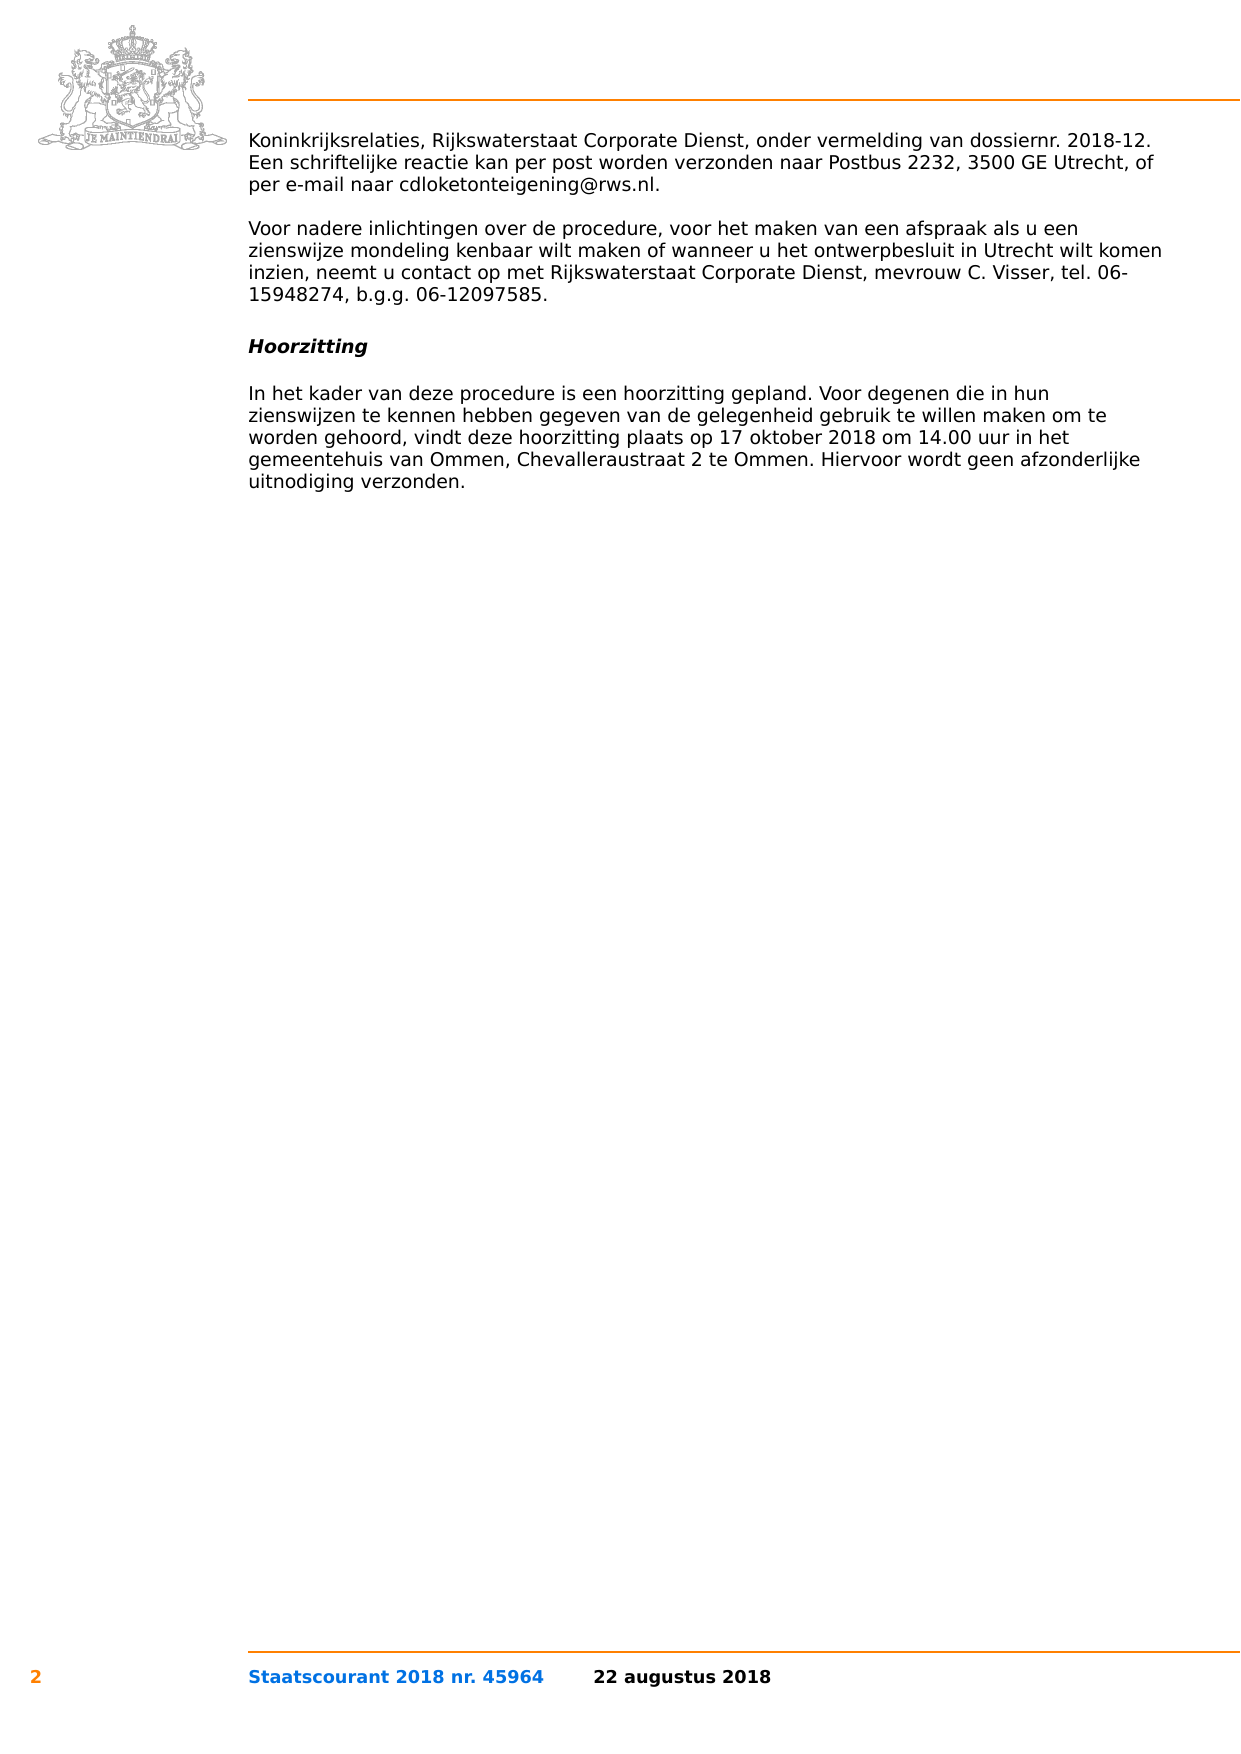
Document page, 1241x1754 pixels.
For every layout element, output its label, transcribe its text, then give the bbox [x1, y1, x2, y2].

text In het kader van deze procedure is een hoorzitting gepland. Voor degenen die in hun zienswijzen te kennen hebben gegeven van de gelegenheid gebruik te willen maken om te worden gehoord, vindt deze hoorzitting plaats op 17 oktober 2018 om 14.00 uur in het gemeentehuis van Ommen, Chevalleraustraat 2 te Ommen. Hiervoor wordt geen afzonderlijke uitnodiging verzonden. [248, 383, 1163, 492]
subtitle Hoorzitting [248, 336, 1163, 358]
picture [38, 25, 227, 150]
text Voor nadere inlichtingen over de procedure, voor het maken van een afspraak als u een zienswijze mondeling kenbaar wilt maken of wanneer u het ontwerpbesluit in Utrecht wilt komen inzien, neemt u contact op met Rijkswaterstaat Corporate Dienst, mevrouw C. Visser, tel. 06-15948274, b.g.g. 06-12097585. [248, 218, 1163, 306]
text Koninkrijksrelaties, Rijkswaterstaat Corporate Dienst, onder vermelding van dossiernr. 2018-12. Een schriftelijke reactie kan per post worden verzonden naar Postbus 2232, 3500 GE Utrecht, of per e-mail naar cdloketonteigening@rws.nl. [248, 130, 1163, 196]
